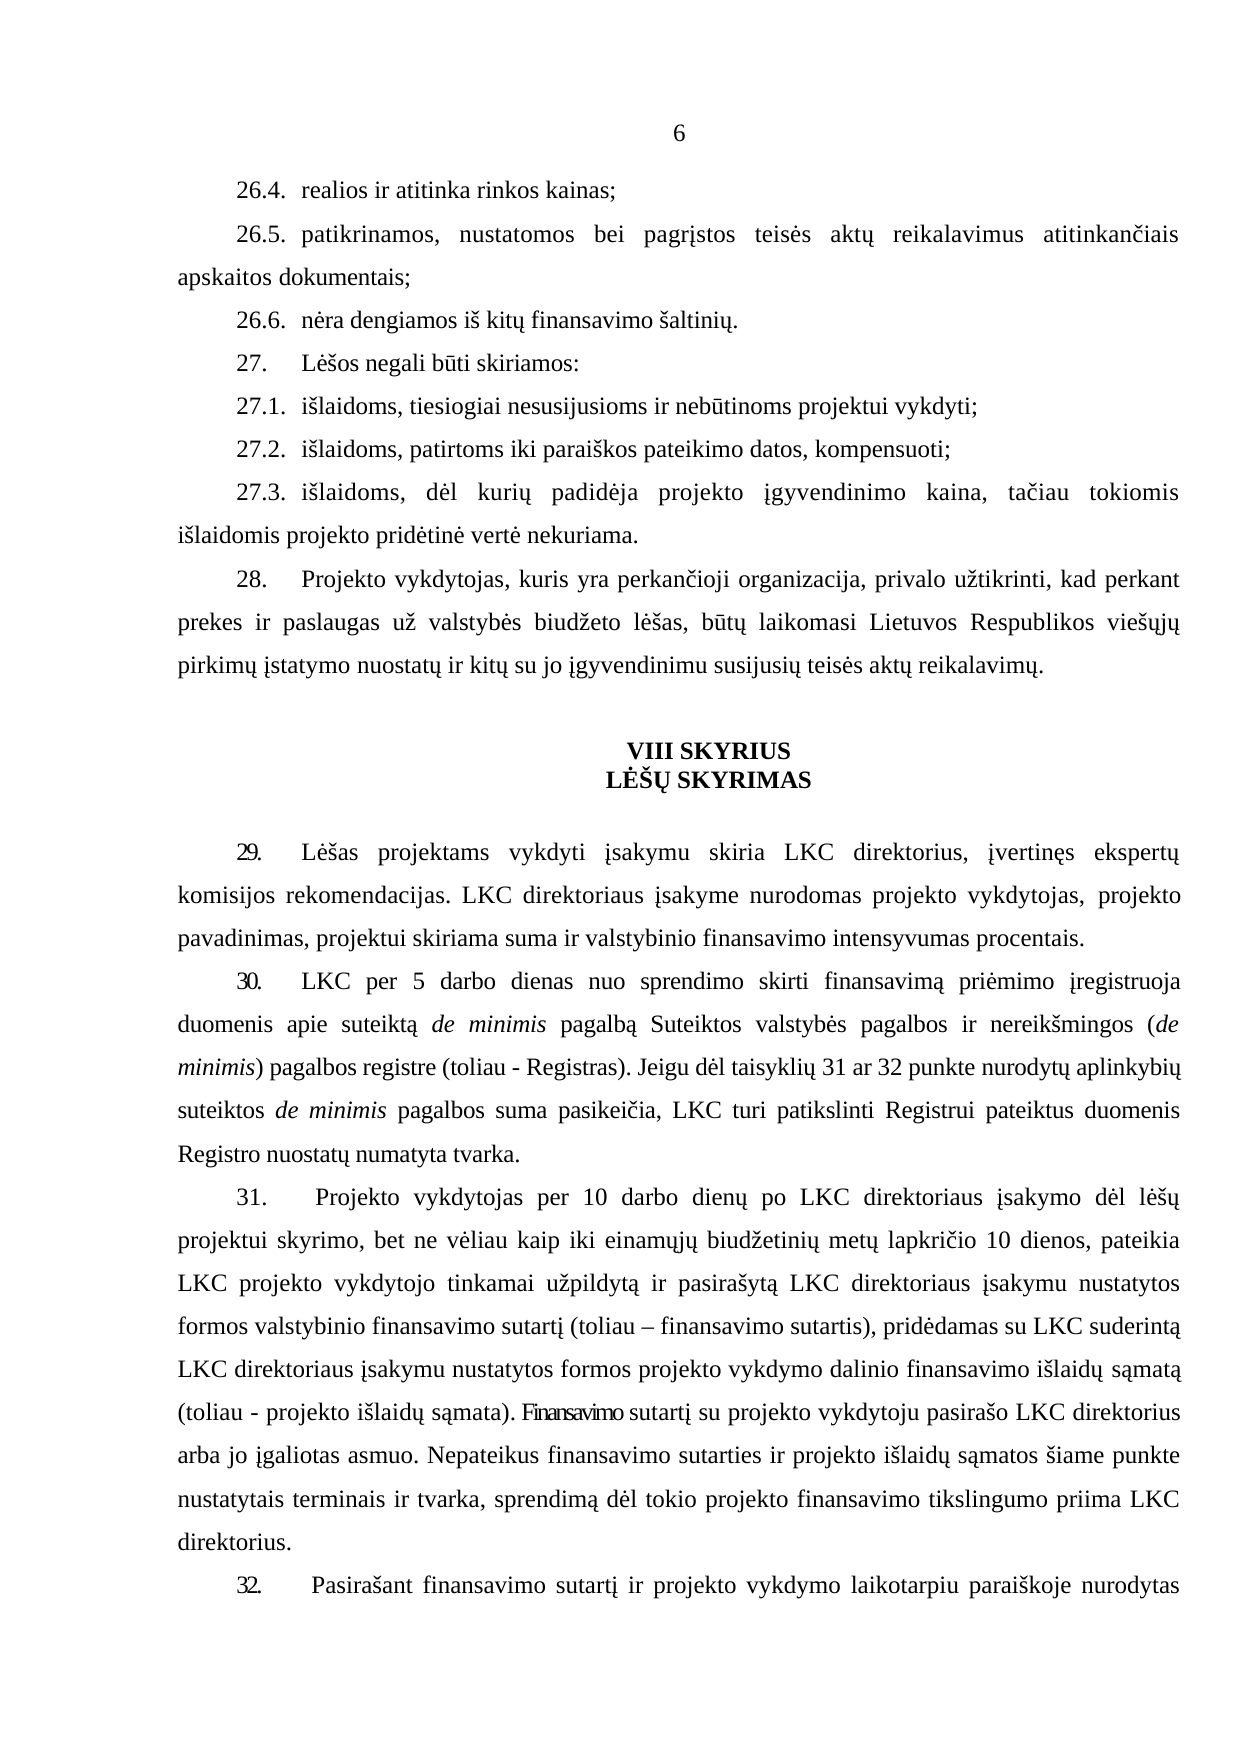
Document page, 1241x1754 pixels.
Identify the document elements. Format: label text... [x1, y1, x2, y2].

text 32. Pasirašant finansavimo sutartį ir projekto vykdymo laikotarpiu paraiškoje nurodytas [177, 1570, 1181, 1599]
text 27. Lėšos negali būti skiriamos: [177, 348, 1181, 377]
text 28. Projekto vykdytojas, kuris yra perkančioji organizacija, privalo užtikrinti, kad perkant prekes ir paslaugas už valstybės biudžeto lėšas, būtų laikomasi Lietuvos Respublikos viešųjų pirkimų įstatymo nuostatų ir kitų su jo įgyvendinimu susijusių teisės aktų reikalavimų. [177, 564, 1181, 679]
text 26.4. realios ir atitinka rinkos kainas; [177, 176, 1181, 204]
text 27.1. išlaidoms, tiesiogiai nesusijusioms ir nebūtinoms projektui vykdyti; [177, 391, 1181, 420]
text 26.5. patikrinamos, nustatomos bei pagrįstos teisės aktų reikalavimus atitinkančiais apskaitos dokumentais; [177, 219, 1181, 291]
text 27.3. išlaidoms, dėl kurių padidėja projekto įgyvendinimo kaina, tačiau tokiomis išlaidomis projekto pridėtinė vertė nekuriama. [177, 477, 1181, 549]
text 27.2. išlaidoms, patirtoms iki paraiškos pateikimo datos, kompensuoti; [177, 434, 1181, 463]
text 29. Lėšas projektams vykdyti įsakymu skiria LKC direktorius, įvertinęs ekspertų komisijos rekomendacijas. LKC direktoriaus įsakyme nurodomas projekto vykdytojas, projekto pavadinimas, projektui skiriama suma ir valstybinio finansavimo intensyvumas procentais. [177, 837, 1181, 952]
text 31. Projekto vykdytojas per 10 darbo dienų po LKC direktoriaus įsakymo dėl lėšų projektui skyrimo, bet ne vėliau kaip iki einamųjų biudžetinių metų lapkričio 10 dienos, pateikia LKC projekto vykdytojo tinkamai užpildytą ir pasirašytą LKC direktoriaus įsakymu nustatytos formos valstybinio finansavimo sutartį (toliau – finansavimo sutartis), pridėdamas su LKC suderintą LKC direktoriaus įsakymu nustatytos formos projekto vykdymo dalinio finansavimo išlaidų sąmatą (toliau - projekto išlaidų sąmata). Finansavimo sutartį su projekto vykdytoju pasirašo LKC direktorius arba jo įgaliotas asmuo. Nepateikus finansavimo sutarties ir projekto išlaidų sąmatos šiame punkte nustatytais terminais ir tvarka, sprendimą dėl tokio projekto finansavimo tikslingumo priima LKC direktorius. [177, 1182, 1181, 1556]
text LĖŠŲ SKYRIMAS [177, 765, 1181, 794]
text 26.6. nėra dengiamos iš kitų finansavimo šaltinių. [177, 305, 1181, 334]
text 30. LKC per 5 darbo dienas nuo sprendimo skirti finansavimą priėmimo įregistruoja duomenis apie suteiktą de minimis pagalbą Suteiktos valstybės pagalbos ir nereikšmingos (de minimis) pagalbos registre (toliau - Registras). Jeigu dėl taisyklių 31 ar 32 punkte nurodytų aplinkybių suteiktos de minimis pagalbos suma pasikeičia, LKC turi patikslinti Registrui pateiktus duomenis Registro nuostatų numatyta tvarka. [177, 966, 1181, 1167]
text VIII SKYRIUS [177, 736, 1181, 765]
